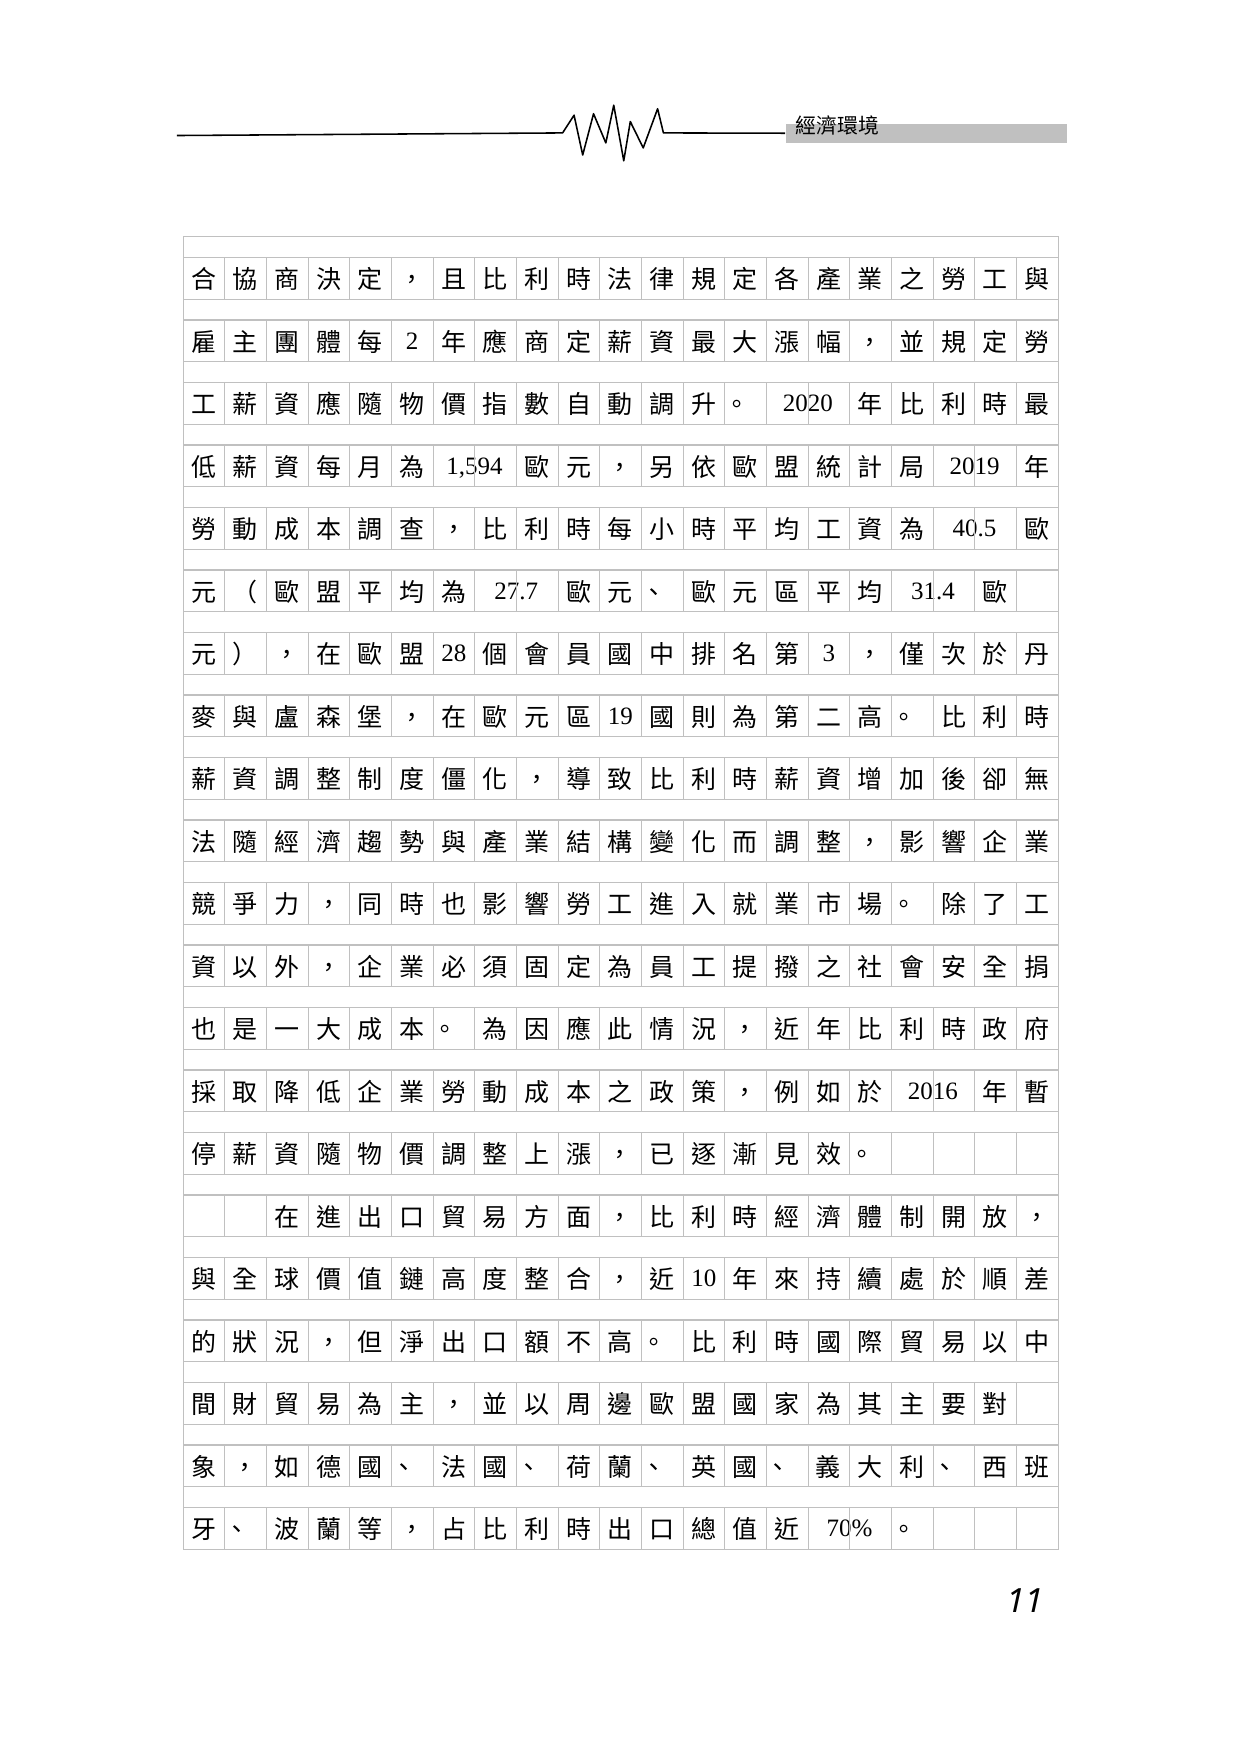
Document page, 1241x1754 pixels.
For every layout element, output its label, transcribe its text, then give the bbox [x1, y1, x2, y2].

text 勞動成本一直是影響比利時商業競爭力之一大因素。在工資方面，自1975年起，比利時最低薪資由各5個雇主聯盟及5個工會（Group of 10）聯合協商決定，且比利時法律規定各產業之勞工與雇主團體每2年應商定薪資最大漲幅，並規定勞工薪資應隨物價指數自動調升。2020年比利時最低薪資每月為1,594歐元，另依歐盟統計局2019年勞動成本調查，比利時每小時平均工資為40.5歐元（歐盟平均為27.7歐元、歐元區平均31.4歐元），在歐盟28個會員國中排名第3，僅次於丹麥與盧森堡，在歐元區19國則為第二高。比利時薪資調整制度僵化，導致比利時薪資增加後卻無法隨經濟趨勢與產業結構變化而調整，影響企業競爭力，同時也影響勞工進入就業市場。除了工資以外，企業必須固定為員工提撥之社會安全捐也是一大成本。為因應此情況，近年比利時政府採取降低企業勞動成本之政策，例如於2016年暫停薪資隨物價調整上漲，已逐漸見效。 [184, 362, 1058, 382]
text 勞動成本一直是影響比利時商業競爭力之一大因素。在工資方面，自1975年起，比利時最低薪資由各5個雇主聯盟及5個工會（Group of 10）聯合協商決定，且比利時法律規定各產業之勞工與雇主團體每2年應商定薪資最大漲幅，並規定勞工薪資應隨物價指數自動調升。2020年比利時最低薪資每月為1,594歐元，另依歐盟統計局2019年勞動成本調查，比利時每小時平均工資為40.5歐元（歐盟平均為27.7歐元、歐元區平均31.4歐元），在歐盟28個會員國中排名第3，僅次於丹麥與盧森堡，在歐元區19國則為第二高。比利時薪資調整制度僵化，導致比利時薪資增加後卻無法隨經濟趨勢與產業結構變化而調整，影響企業競爭力，同時也影響勞工進入就業市場。除了工資以外，企業必須固定為員工提撥之社會安全捐也是一大成本。為因應此情況，近年比利時政府採取降低企業勞動成本之政策，例如於2016年暫停薪資隨物價調整上漲，已逐漸見效。 [184, 925, 1058, 944]
text 勞動成本一直是影響比利時商業競爭力之一大因素。在工資方面，自1975年起，比利時最低薪資由各5個雇主聯盟及5個工會（Group of 10）聯合協商決定，且比利時法律規定各產業之勞工與雇主團體每2年應商定薪資最大漲幅，並規定勞工薪資應隨物價指數自動調升。2020年比利時最低薪資每月為1,594歐元，另依歐盟統計局2019年勞動成本調查，比利時每小時平均工資為40.5歐元（歐盟平均為27.7歐元、歐元區平均31.4歐元），在歐盟28個會員國中排名第3，僅次於丹麥與盧森堡，在歐元區19國則為第二高。比利時薪資調整制度僵化，導致比利時薪資增加後卻無法隨經濟趨勢與產業結構變化而調整，影響企業競爭力，同時也影響勞工進入就業市場。除了工資以外，企業必須固定為員工提撥之社會安全捐也是一大成本。為因應此情況，近年比利時政府採取降低企業勞動成本之政策，例如於2016年暫停薪資隨物價調整上漲，已逐漸見效。 [184, 612, 1058, 632]
text 在進出口貿易方面，比利時經濟體制開放，與全球價值鏈高度整合，近10年來持續處於順差的狀況，但淨出口額不高。比利時國際貿易以中間財貿易為主，並以周邊歐盟國家為其主要對象，如德國、法國、荷蘭、英國、義大利、西班牙、波蘭等，占比利時出口總值近70%。 [184, 1300, 1058, 1319]
text 勞動成本一直是影響比利時商業競爭力之一大因素。在工資方面，自1975年起，比利時最低薪資由各5個雇主聯盟及5個工會（Group of 10）聯合協商決定，且比利時法律規定各產業之勞工與雇主團體每2年應商定薪資最大漲幅，並規定勞工薪資應隨物價指數自動調升。2020年比利時最低薪資每月為1,594歐元，另依歐盟統計局2019年勞動成本調查，比利時每小時平均工資為40.5歐元（歐盟平均為27.7歐元、歐元區平均31.4歐元），在歐盟28個會員國中排名第3，僅次於丹麥與盧森堡，在歐元區19國則為第二高。比利時薪資調整制度僵化，導致比利時薪資增加後卻無法隨經濟趨勢與產業結構變化而調整，影響企業競爭力，同時也影響勞工進入就業市場。除了工資以外，企業必須固定為員工提撥之社會安全捐也是一大成本。為因應此情況，近年比利時政府採取降低企業勞動成本之政策，例如於2016年暫停薪資隨物價調整上漲，已逐漸見效。 [184, 300, 1058, 319]
text 勞動成本一直是影響比利時商業競爭力之一大因素。在工資方面，自1975年起，比利時最低薪資由各5個雇主聯盟及5個工會（Group of 10）聯合協商決定，且比利時法律規定各產業之勞工與雇主團體每2年應商定薪資最大漲幅，並規定勞工薪資應隨物價指數自動調升。2020年比利時最低薪資每月為1,594歐元，另依歐盟統計局2019年勞動成本調查，比利時每小時平均工資為40.5歐元（歐盟平均為27.7歐元、歐元區平均31.4歐元），在歐盟28個會員國中排名第3，僅次於丹麥與盧森堡，在歐元區19國則為第二高。比利時薪資調整制度僵化，導致比利時薪資增加後卻無法隨經濟趨勢與產業結構變化而調整，影響企業競爭力，同時也影響勞工進入就業市場。除了工資以外，企業必須固定為員工提撥之社會安全捐也是一大成本。為因應此情況，近年比利時政府採取降低企業勞動成本之政策，例如於2016年暫停薪資隨物價調整上漲，已逐漸見效。 [184, 675, 1058, 694]
text 勞動成本一直是影響比利時商業競爭力之一大因素。在工資方面，自1975年起，比利時最低薪資由各5個雇主聯盟及5個工會（Group of 10）聯合協商決定，且比利時法律規定各產業之勞工與雇主團體每2年應商定薪資最大漲幅，並規定勞工薪資應隨物價指數自動調升。2020年比利時最低薪資每月為1,594歐元，另依歐盟統計局2019年勞動成本調查，比利時每小時平均工資為40.5歐元（歐盟平均為27.7歐元、歐元區平均31.4歐元），在歐盟28個會員國中排名第3，僅次於丹麥與盧森堡，在歐元區19國則為第二高。比利時薪資調整制度僵化，導致比利時薪資增加後卻無法隨經濟趨勢與產業結構變化而調整，影響企業競爭力，同時也影響勞工進入就業市場。除了工資以外，企業必須固定為員工提撥之社會安全捐也是一大成本。為因應此情況，近年比利時政府採取降低企業勞動成本之政策，例如於2016年暫停薪資隨物價調整上漲，已逐漸見效。 [184, 487, 1058, 507]
text 勞動成本一直是影響比利時商業競爭力之一大因素。在工資方面，自1975年起，比利時最低薪資由各5個雇主聯盟及5個工會（Group of 10）聯合協商決定，且比利時法律規定各產業之勞工與雇主團體每2年應商定薪資最大漲幅，並規定勞工薪資應隨物價指數自動調升。2020年比利時最低薪資每月為1,594歐元，另依歐盟統計局2019年勞動成本調查，比利時每小時平均工資為40.5歐元（歐盟平均為27.7歐元、歐元區平均31.4歐元），在歐盟28個會員國中排名第3，僅次於丹麥與盧森堡，在歐元區19國則為第二高。比利時薪資調整制度僵化，導致比利時薪資增加後卻無法隨經濟趨勢與產業結構變化而調整，影響企業競爭力，同時也影響勞工進入就業市場。除了工資以外，企業必須固定為員工提撥之社會安全捐也是一大成本。為因應此情況，近年比利時政府採取降低企業勞動成本之政策，例如於2016年暫停薪資隨物價調整上漲，已逐漸見效。 [184, 1112, 1058, 1132]
text 在進出口貿易方面，比利時經濟體制開放，與全球價值鏈高度整合，近10年來持續處於順差的狀況，但淨出口額不高。比利時國際貿易以中間財貿易為主，並以周邊歐盟國家為其主要對象，如德國、法國、荷蘭、英國、義大利、西班牙、波蘭等，占比利時出口總值近70%。 [184, 1362, 1058, 1382]
text 勞動成本一直是影響比利時商業競爭力之一大因素。在工資方面，自1975年起，比利時最低薪資由各5個雇主聯盟及5個工會（Group of 10）聯合協商決定，且比利時法律規定各產業之勞工與雇主團體每2年應商定薪資最大漲幅，並規定勞工薪資應隨物價指數自動調升。2020年比利時最低薪資每月為1,594歐元，另依歐盟統計局2019年勞動成本調查，比利時每小時平均工資為40.5歐元（歐盟平均為27.7歐元、歐元區平均31.4歐元），在歐盟28個會員國中排名第3，僅次於丹麥與盧森堡，在歐元區19國則為第二高。比利時薪資調整制度僵化，導致比利時薪資增加後卻無法隨經濟趨勢與產業結構變化而調整，影響企業競爭力，同時也影響勞工進入就業市場。除了工資以外，企業必須固定為員工提撥之社會安全捐也是一大成本。為因應此情況，近年比利時政府採取降低企業勞動成本之政策，例如於2016年暫停薪資隨物價調整上漲，已逐漸見效。 [184, 1050, 1058, 1069]
text 勞動成本一直是影響比利時商業競爭力之一大因素。在工資方面，自1975年起，比利時最低薪資由各5個雇主聯盟及5個工會（Group of 10）聯合協商決定，且比利時法律規定各產業之勞工與雇主團體每2年應商定薪資最大漲幅，並規定勞工薪資應隨物價指數自動調升。2020年比利時最低薪資每月為1,594歐元，另依歐盟統計局2019年勞動成本調查，比利時每小時平均工資為40.5歐元（歐盟平均為27.7歐元、歐元區平均31.4歐元），在歐盟28個會員國中排名第3，僅次於丹麥與盧森堡，在歐元區19國則為第二高。比利時薪資調整制度僵化，導致比利時薪資增加後卻無法隨經濟趨勢與產業結構變化而調整，影響企業競爭力，同時也影響勞工進入就業市場。除了工資以外，企業必須固定為員工提撥之社會安全捐也是一大成本。為因應此情況，近年比利時政府採取降低企業勞動成本之政策，例如於2016年暫停薪資隨物價調整上漲，已逐漸見效。 [184, 862, 1058, 882]
text 勞動成本一直是影響比利時商業競爭力之一大因素。在工資方面，自1975年起，比利時最低薪資由各5個雇主聯盟及5個工會（Group of 10）聯合協商決定，且比利時法律規定各產業之勞工與雇主團體每2年應商定薪資最大漲幅，並規定勞工薪資應隨物價指數自動調升。2020年比利時最低薪資每月為1,594歐元，另依歐盟統計局2019年勞動成本調查，比利時每小時平均工資為40.5歐元（歐盟平均為27.7歐元、歐元區平均31.4歐元），在歐盟28個會員國中排名第3，僅次於丹麥與盧森堡，在歐元區19國則為第二高。比利時薪資調整制度僵化，導致比利時薪資增加後卻無法隨經濟趨勢與產業結構變化而調整，影響企業競爭力，同時也影響勞工進入就業市場。除了工資以外，企業必須固定為員工提撥之社會安全捐也是一大成本。為因應此情況，近年比利時政府採取降低企業勞動成本之政策，例如於2016年暫停薪資隨物價調整上漲，已逐漸見效。 [184, 550, 1058, 569]
text 在進出口貿易方面，比利時經濟體制開放，與全球價值鏈高度整合，近10年來持續處於順差的狀況，但淨出口額不高。比利時國際貿易以中間財貿易為主，並以周邊歐盟國家為其主要對象，如德國、法國、荷蘭、英國、義大利、西班牙、波蘭等，占比利時出口總值近70%。 [184, 1237, 1058, 1257]
text 勞動成本一直是影響比利時商業競爭力之一大因素。在工資方面，自1975年起，比利時最低薪資由各5個雇主聯盟及5個工會（Group of 10）聯合協商決定，且比利時法律規定各產業之勞工與雇主團體每2年應商定薪資最大漲幅，並規定勞工薪資應隨物價指數自動調升。2020年比利時最低薪資每月為1,594歐元，另依歐盟統計局2019年勞動成本調查，比利時每小時平均工資為40.5歐元（歐盟平均為27.7歐元、歐元區平均31.4歐元），在歐盟28個會員國中排名第3，僅次於丹麥與盧森堡，在歐元區19國則為第二高。比利時薪資調整制度僵化，導致比利時薪資增加後卻無法隨經濟趨勢與產業結構變化而調整，影響企業競爭力，同時也影響勞工進入就業市場。除了工資以外，企業必須固定為員工提撥之社會安全捐也是一大成本。為因應此情況，近年比利時政府採取降低企業勞動成本之政策，例如於2016年暫停薪資隨物價調整上漲，已逐漸見效。 [184, 425, 1058, 444]
text 在進出口貿易方面，比利時經濟體制開放，與全球價值鏈高度整合，近10年來持續處於順差的狀況，但淨出口額不高。比利時國際貿易以中間財貿易為主，並以周邊歐盟國家為其主要對象，如德國、法國、荷蘭、英國、義大利、西班牙、波蘭等，占比利時出口總值近70%。 [184, 1425, 1058, 1444]
text 勞動成本一直是影響比利時商業競爭力之一大因素。在工資方面，自1975年起，比利時最低薪資由各5個雇主聯盟及5個工會（Group of 10）聯合協商決定，且比利時法律規定各產業之勞工與雇主團體每2年應商定薪資最大漲幅，並規定勞工薪資應隨物價指數自動調升。2020年比利時最低薪資每月為1,594歐元，另依歐盟統計局2019年勞動成本調查，比利時每小時平均工資為40.5歐元（歐盟平均為27.7歐元、歐元區平均31.4歐元），在歐盟28個會員國中排名第3，僅次於丹麥與盧森堡，在歐元區19國則為第二高。比利時薪資調整制度僵化，導致比利時薪資增加後卻無法隨經濟趨勢與產業結構變化而調整，影響企業競爭力，同時也影響勞工進入就業市場。除了工資以外，企業必須固定為員工提撥之社會安全捐也是一大成本。為因應此情況，近年比利時政府採取降低企業勞動成本之政策，例如於2016年暫停薪資隨物價調整上漲，已逐漸見效。 [184, 237, 1058, 257]
text 在進出口貿易方面，比利時經濟體制開放，與全球價值鏈高度整合，近10年來持續處於順差的狀況，但淨出口額不高。比利時國際貿易以中間財貿易為主，並以周邊歐盟國家為其主要對象，如德國、法國、荷蘭、英國、義大利、西班牙、波蘭等，占比利時出口總值近70%。 [184, 1175, 1058, 1194]
text 勞動成本一直是影響比利時商業競爭力之一大因素。在工資方面，自1975年起，比利時最低薪資由各5個雇主聯盟及5個工會（Group of 10）聯合協商決定，且比利時法律規定各產業之勞工與雇主團體每2年應商定薪資最大漲幅，並規定勞工薪資應隨物價指數自動調升。2020年比利時最低薪資每月為1,594歐元，另依歐盟統計局2019年勞動成本調查，比利時每小時平均工資為40.5歐元（歐盟平均為27.7歐元、歐元區平均31.4歐元），在歐盟28個會員國中排名第3，僅次於丹麥與盧森堡，在歐元區19國則為第二高。比利時薪資調整制度僵化，導致比利時薪資增加後卻無法隨經濟趨勢與產業結構變化而調整，影響企業競爭力，同時也影響勞工進入就業市場。除了工資以外，企業必須固定為員工提撥之社會安全捐也是一大成本。為因應此情況，近年比利時政府採取降低企業勞動成本之政策，例如於2016年暫停薪資隨物價調整上漲，已逐漸見效。 [184, 987, 1058, 1007]
text 在進出口貿易方面，比利時經濟體制開放，與全球價值鏈高度整合，近10年來持續處於順差的狀況，但淨出口額不高。比利時國際貿易以中間財貿易為主，並以周邊歐盟國家為其主要對象，如德國、法國、荷蘭、英國、義大利、西班牙、波蘭等，占比利時出口總值近70%。 [184, 1487, 1058, 1507]
text 勞動成本一直是影響比利時商業競爭力之一大因素。在工資方面，自1975年起，比利時最低薪資由各5個雇主聯盟及5個工會（Group of 10）聯合協商決定，且比利時法律規定各產業之勞工與雇主團體每2年應商定薪資最大漲幅，並規定勞工薪資應隨物價指數自動調升。2020年比利時最低薪資每月為1,594歐元，另依歐盟統計局2019年勞動成本調查，比利時每小時平均工資為40.5歐元（歐盟平均為27.7歐元、歐元區平均31.4歐元），在歐盟28個會員國中排名第3，僅次於丹麥與盧森堡，在歐元區19國則為第二高。比利時薪資調整制度僵化，導致比利時薪資增加後卻無法隨經濟趨勢與產業結構變化而調整，影響企業競爭力，同時也影響勞工進入就業市場。除了工資以外，企業必須固定為員工提撥之社會安全捐也是一大成本。為因應此情況，近年比利時政府採取降低企業勞動成本之政策，例如於2016年暫停薪資隨物價調整上漲，已逐漸見效。 [184, 737, 1058, 757]
text 勞動成本一直是影響比利時商業競爭力之一大因素。在工資方面，自1975年起，比利時最低薪資由各5個雇主聯盟及5個工會（Group of 10）聯合協商決定，且比利時法律規定各產業之勞工與雇主團體每2年應商定薪資最大漲幅，並規定勞工薪資應隨物價指數自動調升。2020年比利時最低薪資每月為1,594歐元，另依歐盟統計局2019年勞動成本調查，比利時每小時平均工資為40.5歐元（歐盟平均為27.7歐元、歐元區平均31.4歐元），在歐盟28個會員國中排名第3，僅次於丹麥與盧森堡，在歐元區19國則為第二高。比利時薪資調整制度僵化，導致比利時薪資增加後卻無法隨經濟趨勢與產業結構變化而調整，影響企業競爭力，同時也影響勞工進入就業市場。除了工資以外，企業必須固定為員工提撥之社會安全捐也是一大成本。為因應此情況，近年比利時政府採取降低企業勞動成本之政策，例如於2016年暫停薪資隨物價調整上漲，已逐漸見效。 [184, 800, 1058, 819]
